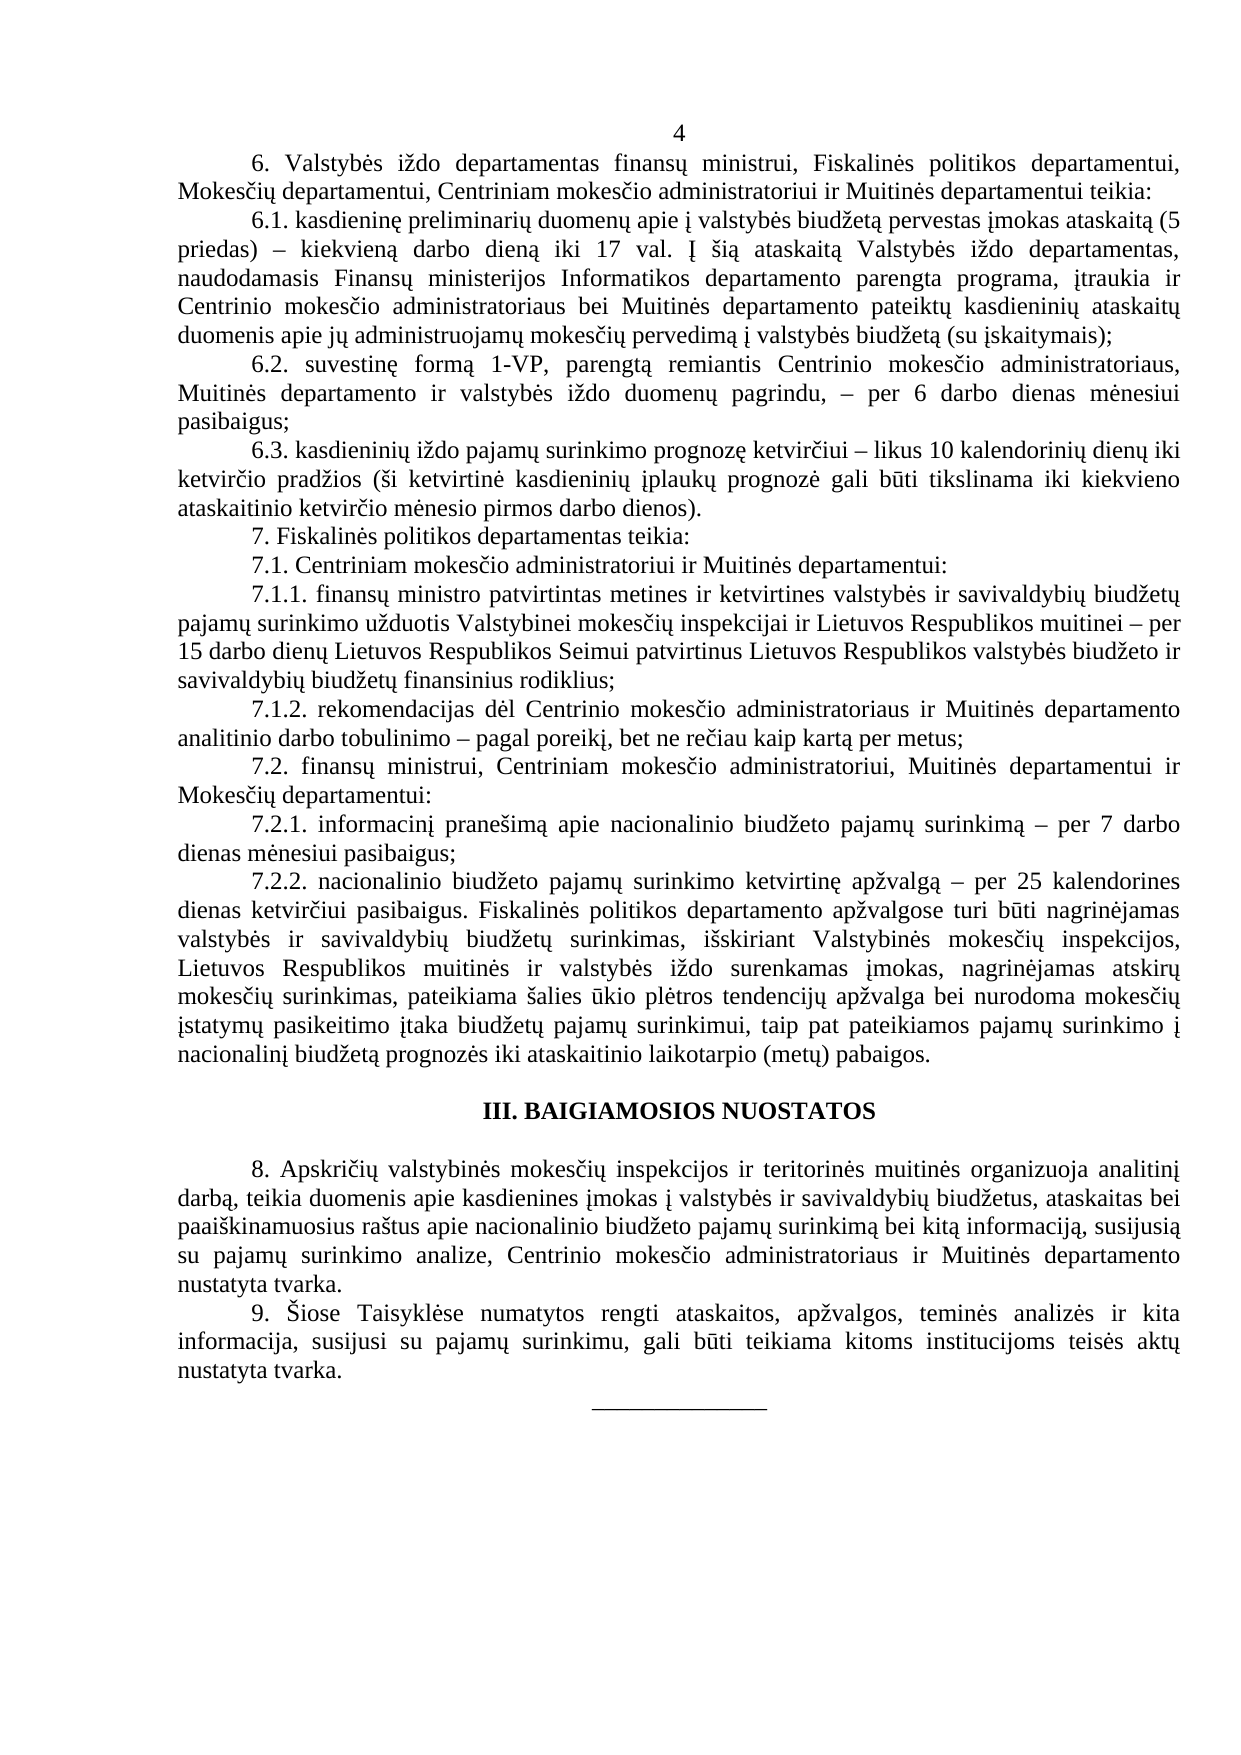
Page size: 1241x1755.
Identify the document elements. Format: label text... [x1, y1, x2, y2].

text 7.1.2. rekomendacijas dėl Centrinio mokesčio administratoriaus ir Muitinės departamento analitinio darbo tobulinimo – pagal poreikį, bet ne rečiau kaip kartą per metus; [177, 694, 1181, 751]
text 9. Šiose Taisyklėse numatytos rengti ataskaitos, apžvalgos, teminės analizės ir kita informacija, susijusi su pajamų surinkimu, gali būti teikiama kitoms institucijoms teisės aktų nustatyta tvarka. [177, 1298, 1181, 1384]
text 6. Valstybės iždo departamentas finansų ministrui, Fiskalinės politikos departamentui, Mokesčių departamentui, Centriniam mokesčio administratoriui ir Muitinės departamentui teikia: [177, 148, 1181, 205]
text 6.3. kasdieninių iždo pajamų surinkimo prognozę ketvirčiui – likus 10 kalendorinių dienų iki ketvirčio pradžios (ši ketvirtinė kasdieninių įplaukų prognozė gali būti tikslinama iki kiekvieno ataskaitinio ketvirčio mėnesio pirmos darbo dienos). [177, 435, 1181, 521]
text 7.1.1. finansų ministro patvirtintas metines ir ketvirtines valstybės ir savivaldybių biudžetų pajamų surinkimo užduotis Valstybinei mokesčių inspekcijai ir Lietuvos Respublikos muitinei – per 15 darbo dienų Lietuvos Respublikos Seimui patvirtinus Lietuvos Respublikos valstybės biudžeto ir savivaldybių biudžetų finansinius rodiklius; [177, 579, 1181, 694]
text 7.2.1. informacinį pranešimą apie nacionalinio biudžeto pajamų surinkimą – per 7 darbo dienas mėnesiui pasibaigus; [177, 809, 1181, 866]
text 7.2. finansų ministrui, Centriniam mokesčio administratoriui, Muitinės departamentui ir Mokesčių departamentui: [177, 751, 1181, 809]
text 6.2. suvestinę formą 1-VP, parengtą remiantis Centrinio mokesčio administratoriaus, Muitinės departamento ir valstybės iždo duomenų pagrindu, – per 6 darbo dienas mėnesiui pasibaigus; [177, 349, 1181, 435]
text 7.2.2. nacionalinio biudžeto pajamų surinkimo ketvirtinę apžvalgą – per 25 kalendorines dienas ketvirčiui pasibaigus. Fiskalinės politikos departamento apžvalgose turi būti nagrinėjamas valstybės ir savivaldybių biudžetų surinkimas, išskiriant Valstybinės mokesčių inspekcijos, Lietuvos Respublikos muitinės ir valstybės iždo surenkamas įmokas, nagrinėjamas atskirų mokesčių surinkimas, pateikiama šalies ūkio plėtros tendencijų apžvalga bei nurodoma mokesčių įstatymų pasikeitimo įtaka biudžetų pajamų surinkimui, taip pat pateikiamos pajamų surinkimo į nacionalinį biudžetą prognozės iki ataskaitinio laikotarpio (metų) pabaigos. [177, 866, 1181, 1068]
text 6.1. kasdieninę preliminarių duomenų apie į valstybės biudžetą pervestas įmokas ataskaitą (5 priedas) – kiekvieną darbo dieną iki 17 val. Į šią ataskaitą Valstybės iždo departamentas, naudodamasis Finansų ministerijos Informatikos departamento parengta programa, įtraukia ir Centrinio mokesčio administratoriaus bei Muitinės departamento pateiktų kasdieninių ataskaitų duomenis apie jų administruojamų mokesčių pervedimą į valstybės biudžetą (su įskaitymais); [177, 205, 1181, 349]
text 7.1. Centriniam mokesčio administratoriui ir Muitinės departamentui: [177, 550, 1181, 579]
text 8. Apskričių valstybinės mokesčių inspekcijos ir teritorinės muitinės organizuoja analitinį darbą, teikia duomenis apie kasdienines įmokas į valstybės ir savivaldybių biudžetus, ataskaitas bei paaiškinamuosius raštus apie nacionalinio biudžeto pajamų surinkimą bei kitą informaciją, susijusią su pajamų surinkimo analize, Centrinio mokesčio administratoriaus ir Muitinės departamento nustatyta tvarka. [177, 1154, 1181, 1298]
text 7. Fiskalinės politikos departamentas teikia: [177, 521, 1181, 550]
text ______________ [177, 1384, 1181, 1413]
text III. BAIGIAMOSIOS NUOSTATOS [177, 1096, 1181, 1125]
